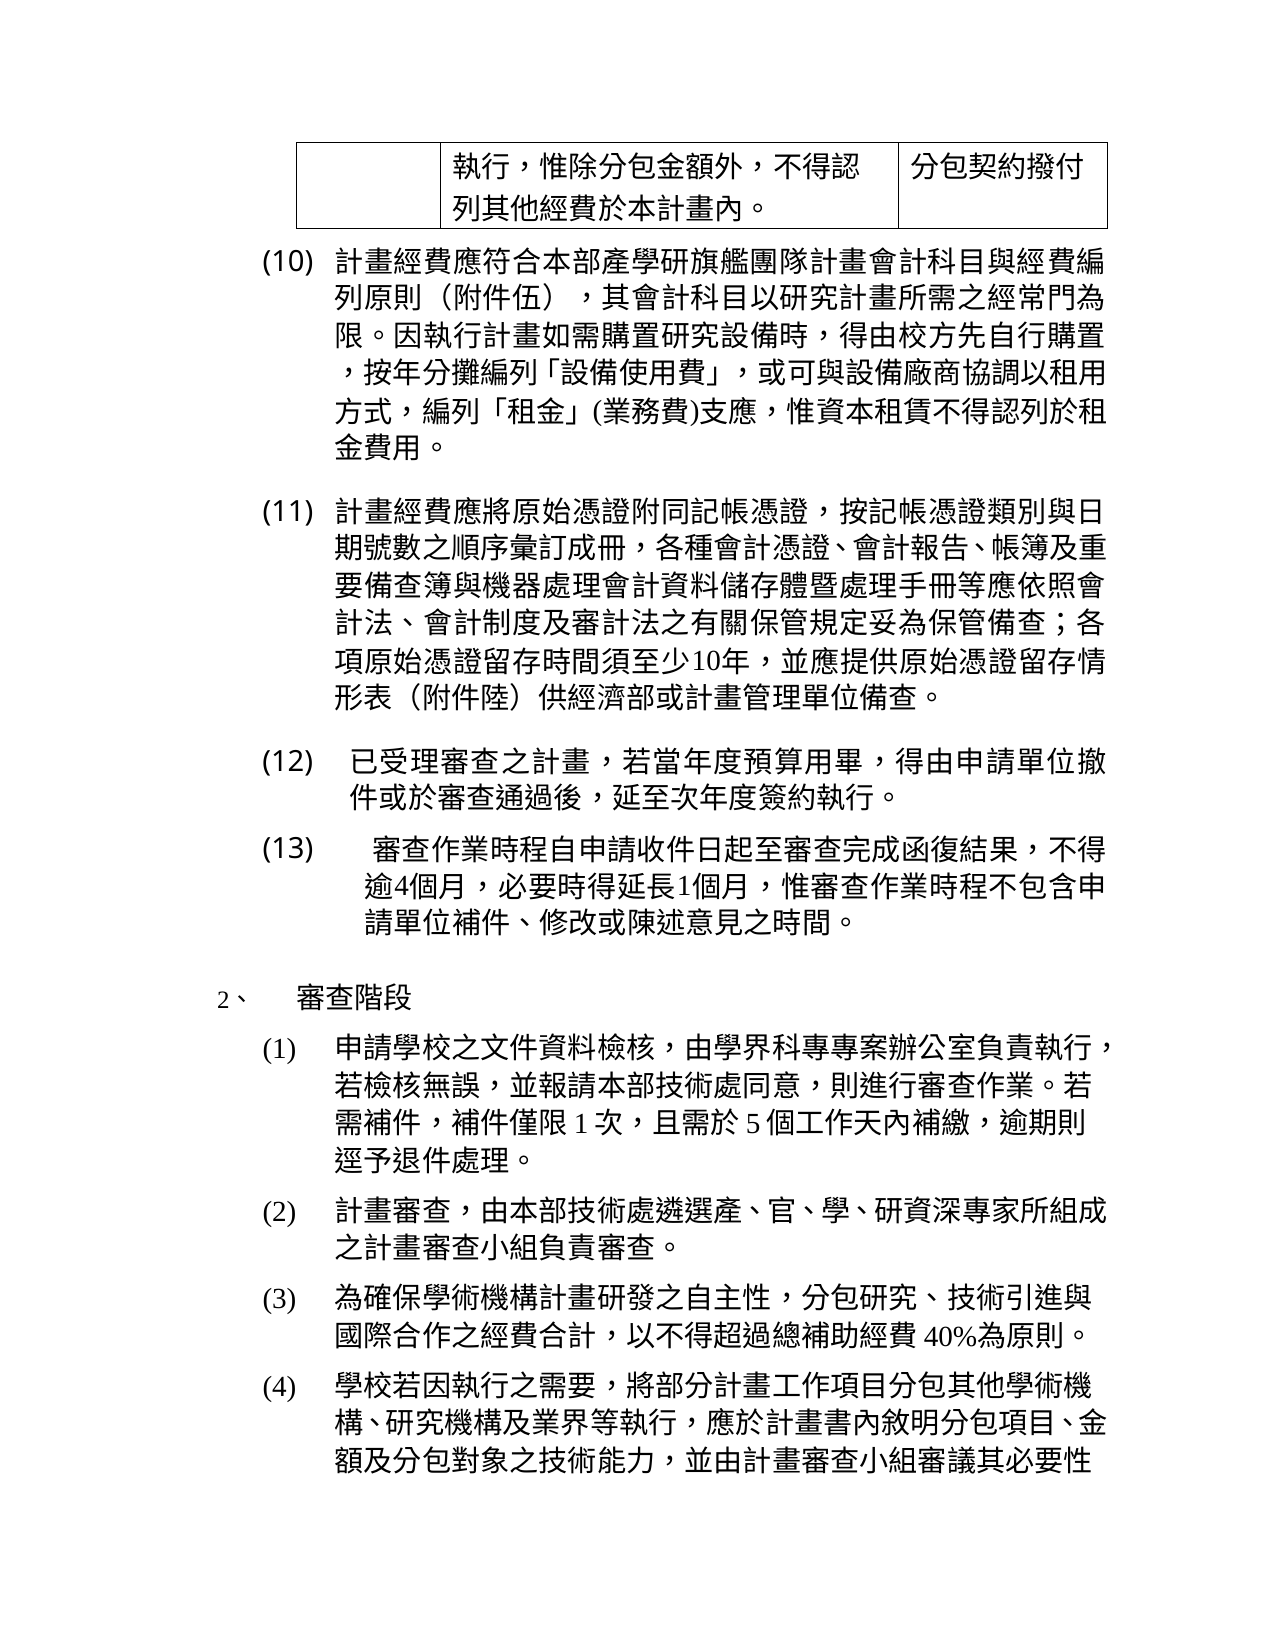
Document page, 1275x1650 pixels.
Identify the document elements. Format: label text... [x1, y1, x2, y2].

list 為確保學術機構計畫研發之自主性，分包研究、技術引進與國際合作之經費合計，以不得超過總補助經費40%為原則。 [262, 1279, 1107, 1354]
list 學校若因執行之需要，將部分計畫工作項目分包其他學術機構、研究機構及業界等執行，應於計畫書內敘明分包項目、金額及分包對象之技術能力，並由計畫審查小組審議其必要性 [262, 1366, 1107, 1479]
list 計畫經費應符合本部產學研旗艦團隊計畫會計科目與經費編列原則（附件伍），其會計科目以研究計畫所需之經常門為限。因執行計畫如需購置研究設備時，得由校方先自行購置，按年分攤編列「設備使用費」，或可與設備廠商協調以租用方式，編列「租金」(業務費)支應，惟資本租賃不得認列於租金費用。 [262, 241, 1107, 466]
table_cell [297, 143, 440, 228]
subtitle 審查階段 [217, 979, 1107, 1016]
list 計畫審查，由本部技術處遴選產、官、學、研資深專家所組成之計畫審查小組負責審查。 [262, 1191, 1107, 1266]
list 已受理審查之計畫，若當年度預算用畢，得由申請單位撤件或於審查通過後，延至次年度簽約執行。 [262, 741, 1107, 816]
list 計畫經費應將原始憑證附同記帳憑證，按記帳憑證類別與日期號數之順序彙訂成冊，各種會計憑證、會計報告、帳簿及重要備查簿與機器處理會計資料儲存體暨處理手冊等應依照會計法、會計制度及審計法之有關保管規定妥為保管備查；各項原始憑證留存時間須至少10年，並應提供原始憑證留存情形表（附件陸）供經濟部或計畫管理單位備查。 [262, 491, 1107, 716]
list 審查作業時程自申請收件日起至審查完成函復結果，不得逾4個月，必要時得延長1個月，惟審查作業時程不包含申請單位補件、修改或陳述意見之時間。 [262, 829, 1107, 941]
list 申請學校之文件資料檢核，由學界科專專案辦公室負責執行，若檢核無誤，並報請本部技術處同意，則進行審查作業。若需補件，補件僅限1次，且需於5個工作天內補繳，逾期則逕予退件處理。 [262, 1029, 1107, 1179]
table_cell 分包契約撥付 [899, 143, 1107, 228]
table_cell 執行，惟除分包金額外，不得認列其他經費於本計畫內。 [441, 143, 898, 228]
